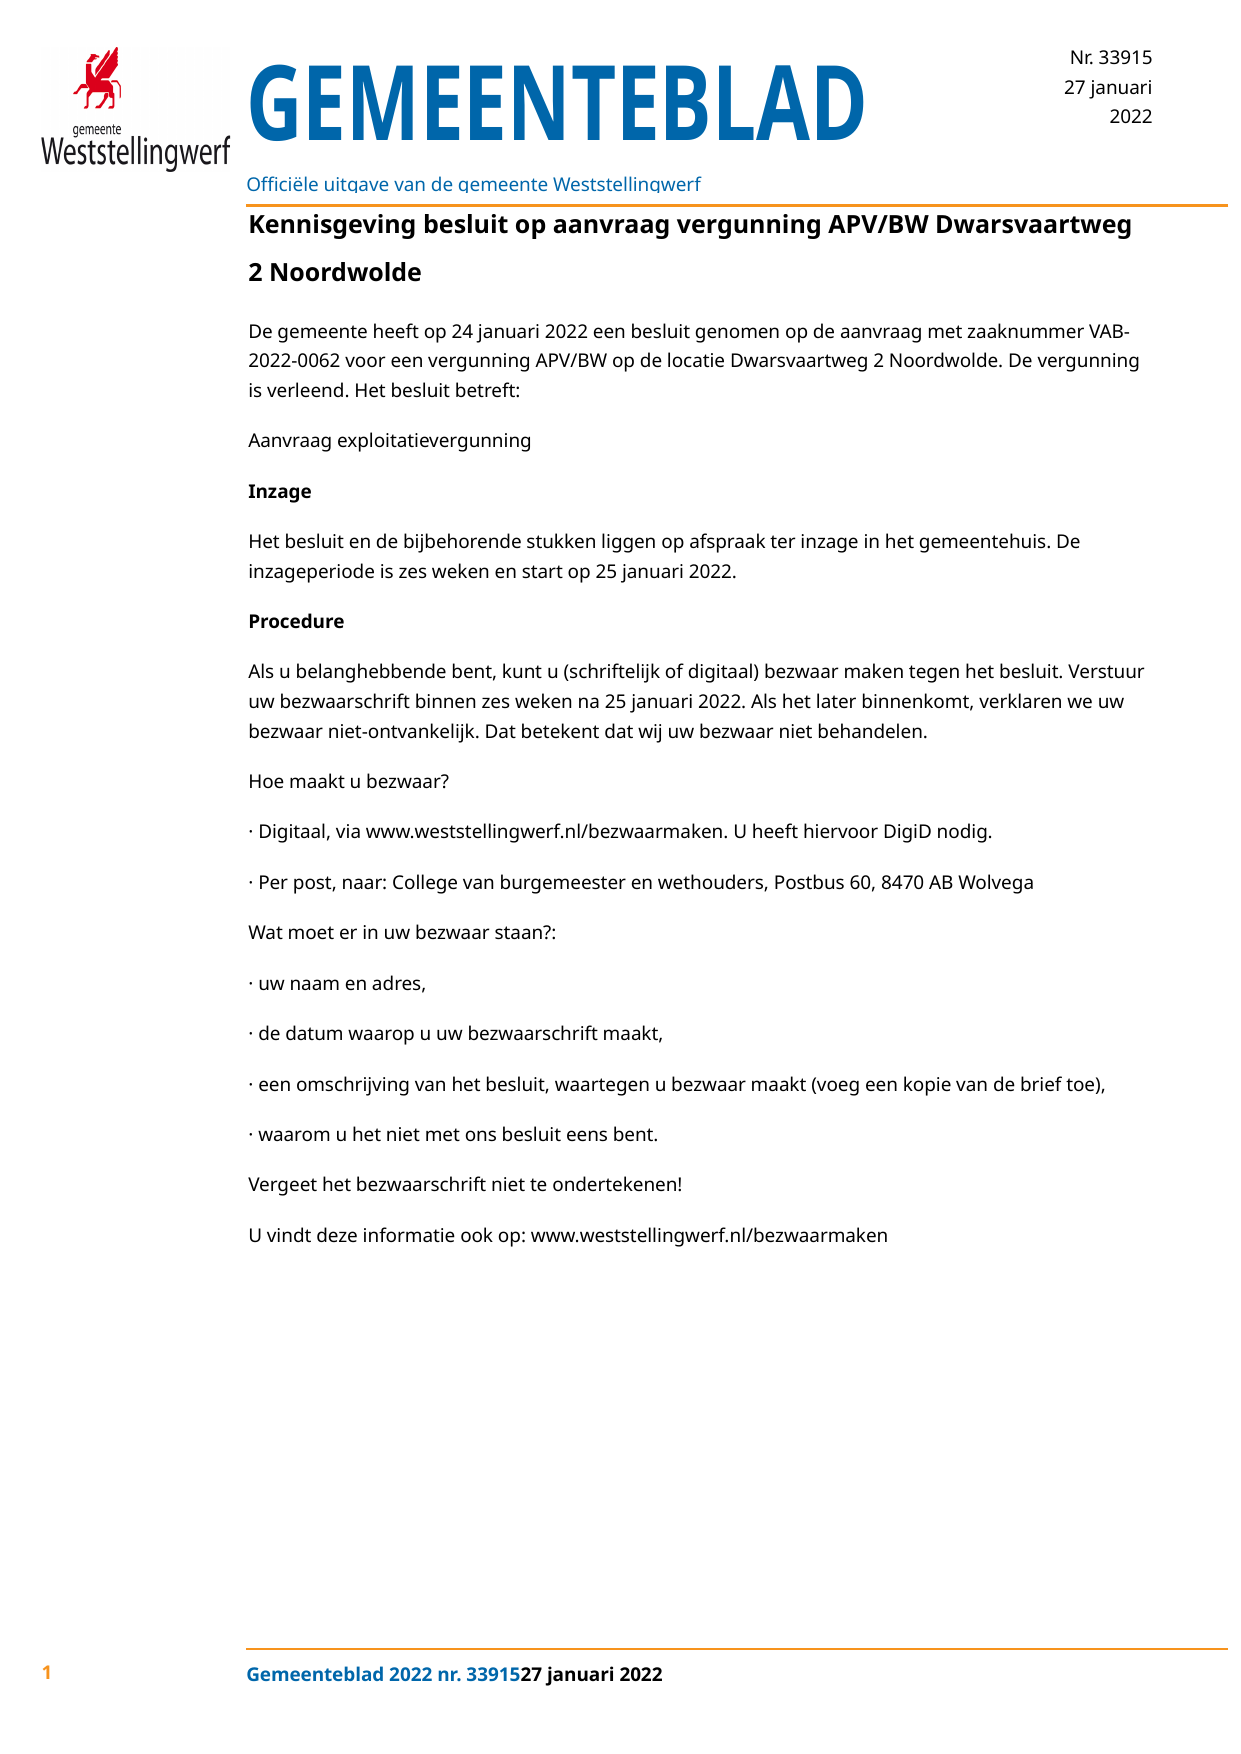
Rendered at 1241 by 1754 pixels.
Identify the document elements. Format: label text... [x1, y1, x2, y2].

text · uw naam en adres, [248, 970, 1152, 996]
picture [41, 47, 231, 172]
text · een omschrijving van het besluit, waartegen u bezwaar maakt (voeg een kopie van de brief toe), [248, 1071, 1152, 1097]
text U vindt deze informatie ook op: www.weststellingwerf.nl/bezwaarmaken [248, 1222, 1152, 1248]
text Als u belanghebbende bent, kunt u (schriftelijk of digitaal) bezwaar maken tegen het besluit. Verstuur uw bezwaarschrift binnen zes weken na 25 januari 2022. Als het later binnenkomt, verklaren we uw bezwaar niet-ontvankelijk. Dat betekent dat wij uw bezwaar niet behandelen. [248, 659, 1152, 744]
text · de datum waarop u uw bezwaarschrift maakt, [248, 1020, 1152, 1046]
text Het besluit en de bijbehorende stukken liggen op afspraak ter inzage in het gemeentehuis. De inzageperiode is zes weken en start op 25 januari 2022. [248, 528, 1152, 584]
text Wat moet er in uw bezwaar staan?: [248, 919, 1152, 945]
text · waarom u het niet met ons besluit eens bent. [248, 1121, 1152, 1147]
text Procedure [248, 608, 1152, 634]
text · Digitaal, via www.weststellingwerf.nl/bezwaarmaken. U heeft hiervoor DigiD nodig. [248, 819, 1152, 844]
text De gemeente heeft op 24 januari 2022 een besluit genomen op de aanvraag met zaaknummer VAB-2022-0062 voor een vergunning APV/BW op de locatie Dwarsvaartweg 2 Noordwolde. De vergunning is verleend. Het besluit betreft: [248, 318, 1152, 403]
text Aanvraag exploitatievergunning [248, 427, 1152, 453]
text Inzage [248, 478, 1152, 504]
text · Per post, naar: College van burgemeester en wethouders, Postbus 60, 8470 AB Wolvega [248, 869, 1152, 895]
text Hoe maakt u bezwaar? [248, 768, 1152, 794]
text Kennisgeving besluit op aanvraag vergunning APV/BW Dwarsvaartweg 2 Noordwolde [248, 207, 1152, 288]
text Vergeet het bezwaarschrift niet te ondertekenen! [248, 1172, 1152, 1197]
